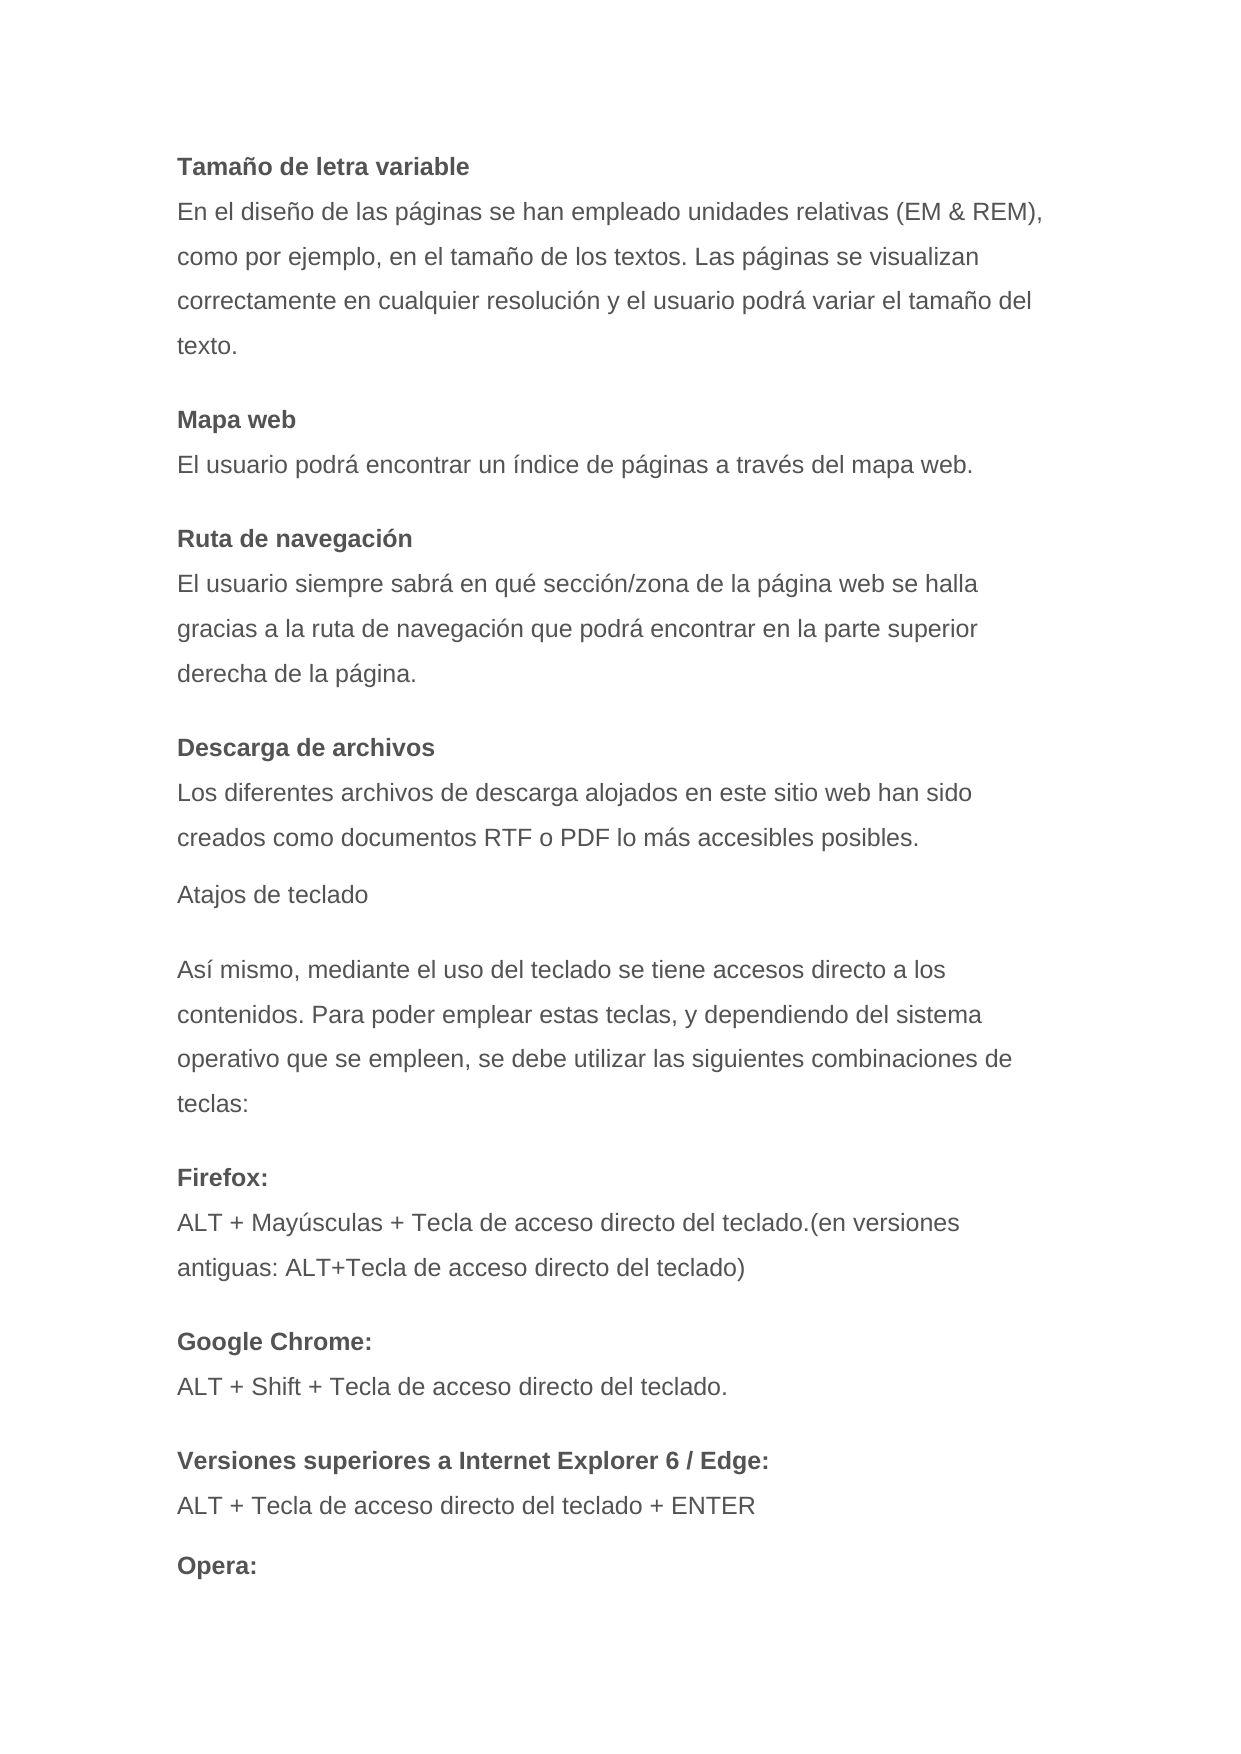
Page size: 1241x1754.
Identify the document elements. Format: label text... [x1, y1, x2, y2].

text Tamaño de letra variable [177, 152, 1062, 181]
text Así mismo, mediante el uso del teclado se tiene accesos directo a los contenidos. Para poder emplear estas teclas, y dependiendo del sistema operativo que se empleen, se debe utilizar las siguientes combinaciones de teclas: [177, 955, 1062, 1118]
text ALT + Tecla de acceso directo del teclado + ENTER [177, 1491, 1062, 1520]
text ALT + Mayúsculas + Tecla de acceso directo del teclado.(en versiones antiguas: ALT+Tecla de acceso directo del teclado) [177, 1208, 1062, 1282]
text Ruta de navegación [177, 524, 1062, 553]
text ALT + Shift + Tecla de acceso directo del teclado. [177, 1372, 1062, 1401]
text En el diseño de las páginas se han empleado unidades relativas (EM & REM), como por ejemplo, en el tamaño de los textos. Las páginas se visualizan correctamente en cualquier resolución y el usuario podrá variar el tamaño del texto. [177, 197, 1062, 360]
text Google Chrome: [177, 1327, 1062, 1356]
text Mapa web [177, 405, 1062, 434]
text El usuario siempre sabrá en qué sección/zona de la página web se halla gracias a la ruta de navegación que podrá encontrar en la parte superior derecha de la página. [177, 569, 1062, 687]
text Versiones superiores a Internet Explorer 6 / Edge: [177, 1446, 1062, 1475]
text Los diferentes archivos de descarga alojados en este sitio web han sido creados como documentos RTF o PDF lo más accesibles posibles. [177, 778, 1062, 851]
text El usuario podrá encontrar un índice de páginas a través del mapa web. [177, 450, 1062, 479]
text Atajos de teclado [177, 881, 1062, 909]
text Firefox: [177, 1163, 1062, 1192]
text Opera: [177, 1551, 1062, 1580]
text Descarga de archivos [177, 733, 1062, 762]
